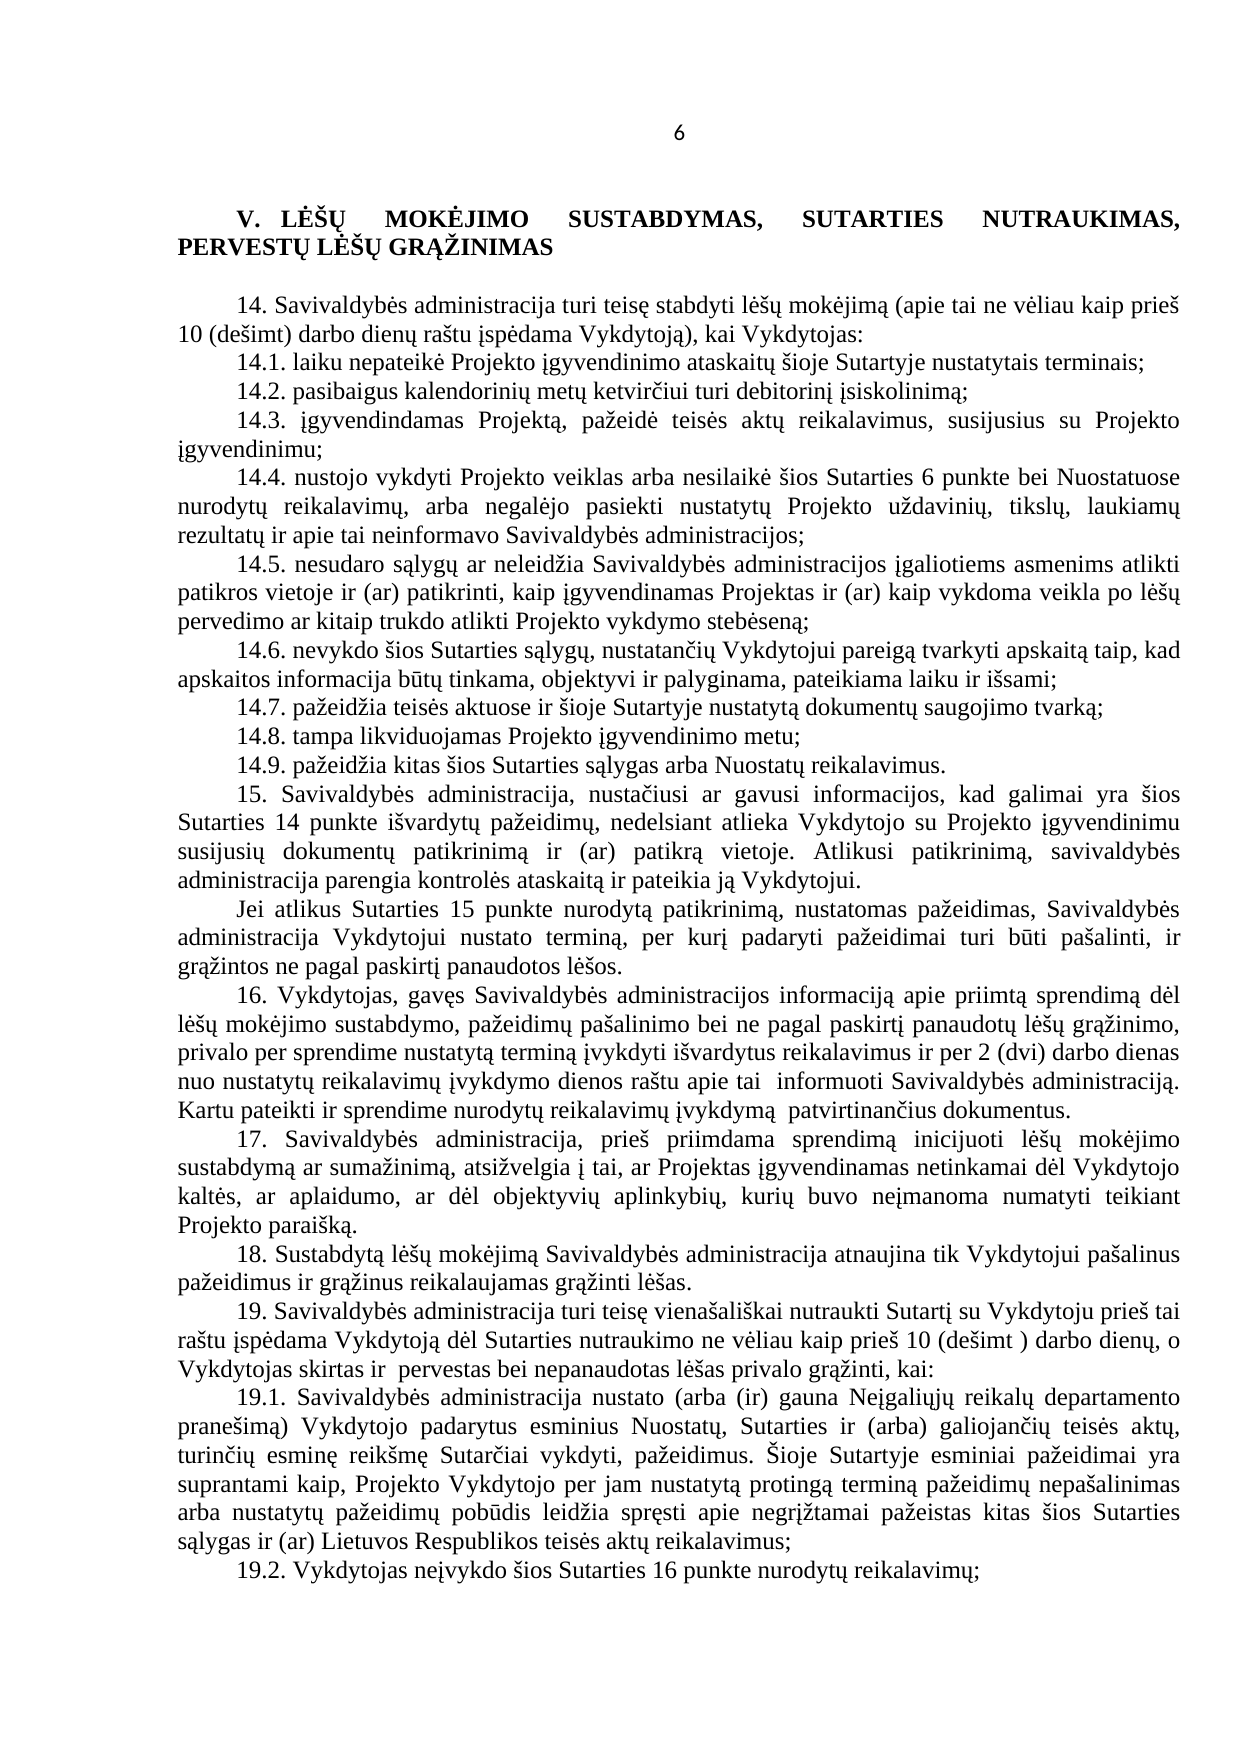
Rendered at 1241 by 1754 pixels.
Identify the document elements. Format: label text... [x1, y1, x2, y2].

text 14.7. pažeidžia teisės aktuose ir šioje Sutartyje nustatytą dokumentų saugojimo tvarką; [177, 692, 1181, 721]
text V. LĖŠŲ MOKĖJIMO SUSTABDYMAS, SUTARTIES NUTRAUKIMAS, PERVESTŲ LĖŠŲ GRĄŽINIMAS [177, 204, 1181, 261]
text 14.1. laiku nepateikė Projekto įgyvendinimo ataskaitų šioje Sutartyje nustatytais terminais; [177, 347, 1181, 376]
text 18. Sustabdytą lėšų mokėjimą Savivaldybės administracija atnaujina tik Vykdytojui pašalinus pažeidimus ir grąžinus reikalaujamas grąžinti lėšas. [177, 1239, 1181, 1296]
text 14.5. nesudaro sąlygų ar neleidžia Savivaldybės administracijos įgaliotiems asmenims atlikti patikros vietoje ir (ar) patikrinti, kaip įgyvendinamas Projektas ir (ar) kaip vykdoma veikla po lėšų pervedimo ar kitaip trukdo atlikti Projekto vykdymo stebėseną; [177, 549, 1181, 635]
text 14. Savivaldybės administracija turi teisę stabdyti lėšų mokėjimą (apie tai ne vėliau kaip prieš 10 (dešimt) darbo dienų raštu įspėdama Vykdytoją), kai Vykdytojas: [177, 290, 1181, 347]
text 14.4. nustojo vykdyti Projekto veiklas arba nesilaikė šios Sutarties 6 punkte bei Nuostatuose nurodytų reikalavimų, arba negalėjo pasiekti nustatytų Projekto uždavinių, tikslų, laukiamų rezultatų ir apie tai neinformavo Savivaldybės administracijos; [177, 462, 1181, 549]
text 19. Savivaldybės administracija turi teisę vienašališkai nutraukti Sutartį su Vykdytoju prieš tai raštu įspėdama Vykdytoją dėl Sutarties nutraukimo ne vėliau kaip prieš 10 (dešimt ) darbo dienų, o Vykdytojas skirtas ir pervestas bei nepanaudotas lėšas privalo grąžinti, kai: [177, 1296, 1181, 1382]
text 14.9. pažeidžia kitas šios Sutarties sąlygas arba Nuostatų reikalavimus. [177, 750, 1181, 779]
text Jei atlikus Sutarties 15 punkte nurodytą patikrinimą, nustatomas pažeidimas, Savivaldybės administracija Vykdytojui nustato terminą, per kurį padaryti pažeidimai turi būti pašalinti, ir grąžintos ne pagal paskirtį panaudotos lėšos. [177, 894, 1181, 980]
text 17. Savivaldybės administracija, prieš priimdama sprendimą inicijuoti lėšų mokėjimo sustabdymą ar sumažinimą, atsižvelgia į tai, ar Projektas įgyvendinamas netinkamai dėl Vykdytojo kaltės, ar aplaidumo, ar dėl objektyvių aplinkybių, kurių buvo neįmanoma numatyti teikiant Projekto paraišką. [177, 1124, 1181, 1239]
text 16. Vykdytojas, gavęs Savivaldybės administracijos informaciją apie priimtą sprendimą dėl lėšų mokėjimo sustabdymo, pažeidimų pašalinimo bei ne pagal paskirtį panaudotų lėšų grąžinimo, privalo per sprendime nustatytą terminą įvykdyti išvardytus reikalavimus ir per 2 (dvi) darbo dienas nuo nustatytų reikalavimų įvykdymo dienos raštu apie tai informuoti Savivaldybės administraciją. Kartu pateikti ir sprendime nurodytų reikalavimų įvykdymą patvirtinančius dokumentus. [177, 980, 1181, 1124]
text 19.2. Vykdytojas neįvykdo šios Sutarties 16 punkte nurodytų reikalavimų; [177, 1555, 1181, 1584]
text 14.3. įgyvendindamas Projektą, pažeidė teisės aktų reikalavimus, susijusius su Projekto įgyvendinimu; [177, 405, 1181, 462]
text 14.6. nevykdo šios Sutarties sąlygų, nustatančių Vykdytojui pareigą tvarkyti apskaitą taip, kad apskaitos informacija būtų tinkama, objektyvi ir palyginama, pateikiama laiku ir išsami; [177, 635, 1181, 692]
text 14.8. tampa likviduojamas Projekto įgyvendinimo metu; [177, 721, 1181, 750]
text 15. Savivaldybės administracija, nustačiusi ar gavusi informacijos, kad galimai yra šios Sutarties 14 punkte išvardytų pažeidimų, nedelsiant atlieka Vykdytojo su Projekto įgyvendinimu susijusių dokumentų patikrinimą ir (ar) patikrą vietoje. Atlikusi patikrinimą, savivaldybės administracija parengia kontrolės ataskaitą ir pateikia ją Vykdytojui. [177, 779, 1181, 894]
text 14.2. pasibaigus kalendorinių metų ketvirčiui turi debitorinį įsiskolinimą; [177, 376, 1181, 405]
text 19.1. Savivaldybės administracija nustato (arba (ir) gauna Neįgaliųjų reikalų departamento pranešimą) Vykdytojo padarytus esminius Nuostatų, Sutarties ir (arba) galiojančių teisės aktų, turinčių esminę reikšmę Sutarčiai vykdyti, pažeidimus. Šioje Sutartyje esminiai pažeidimai yra suprantami kaip, Projekto Vykdytojo per jam nustatytą protingą terminą pažeidimų nepašalinimas arba nustatytų pažeidimų pobūdis leidžia spręsti apie negrįžtamai pažeistas kitas šios Sutarties sąlygas ir (ar) Lietuvos Respublikos teisės aktų reikalavimus; [177, 1382, 1181, 1555]
